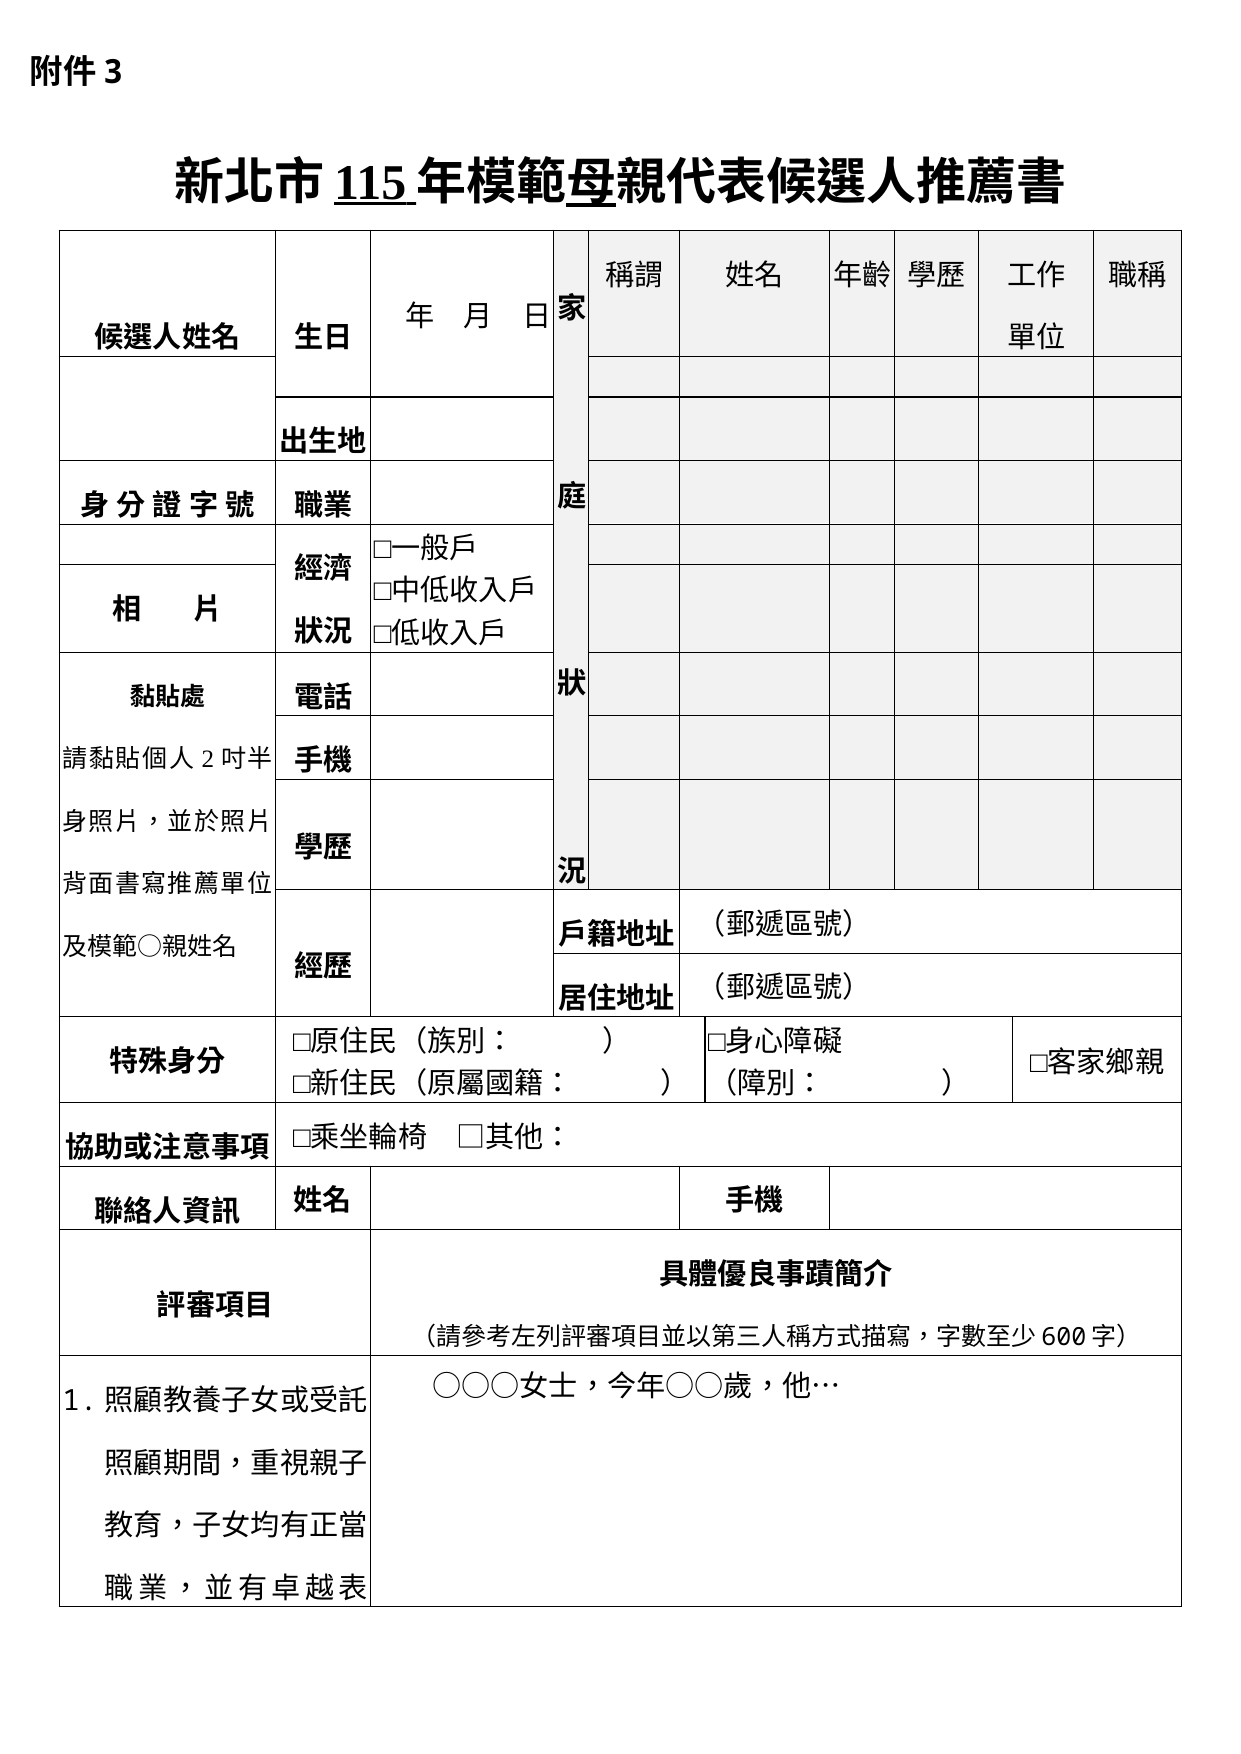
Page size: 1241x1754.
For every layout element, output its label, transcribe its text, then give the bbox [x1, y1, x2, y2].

table_cell [895, 525, 978, 564]
table_cell 姓名 [276, 1167, 370, 1229]
table_cell [830, 1167, 1181, 1229]
table_cell [830, 780, 894, 889]
table_cell 聯絡人資訊 [60, 1167, 275, 1229]
table_cell [830, 565, 894, 652]
table_cell [60, 525, 275, 564]
table_cell [680, 357, 829, 396]
table_cell [830, 653, 894, 715]
table_cell [589, 461, 679, 523]
table_cell [830, 716, 894, 779]
table_cell [1094, 525, 1181, 564]
table_cell [979, 716, 1093, 779]
table_cell 黏貼處 請黏貼個人2吋半身照片，並於照片背面書寫推薦單位及模範○親姓名 [60, 653, 275, 1016]
table_cell [895, 398, 978, 460]
table_cell [830, 398, 894, 460]
table_cell [895, 716, 978, 779]
table_cell [895, 565, 978, 652]
table_cell [895, 780, 978, 889]
table_header 職稱 [1094, 231, 1181, 356]
table_cell [895, 357, 978, 396]
table_cell 評審項目 [60, 1230, 370, 1355]
table_header 生日 [276, 231, 370, 396]
table_cell 戶籍地址 [554, 890, 679, 953]
table_cell [1094, 780, 1181, 889]
table_cell □身心障礙 （障別： ） [706, 1017, 1012, 1102]
table_cell [895, 461, 978, 523]
table_cell [895, 653, 978, 715]
table_cell [979, 565, 1093, 652]
table_cell [979, 357, 1093, 396]
table_cell （郵遞區號） [680, 954, 1181, 1016]
table_cell [371, 461, 553, 523]
table_cell [1094, 565, 1181, 652]
table_cell [589, 525, 679, 564]
table_cell [589, 398, 679, 460]
table_cell [680, 398, 829, 460]
table_cell [1094, 461, 1181, 523]
table_cell [371, 1167, 679, 1229]
table_cell [979, 780, 1093, 889]
table_cell [371, 780, 553, 889]
table_cell [371, 398, 553, 460]
table_cell [979, 398, 1093, 460]
table_cell [1094, 653, 1181, 715]
table_cell □原住民（族別： ） □新住民（原屬國籍： ） [276, 1017, 704, 1102]
table_cell 學歷 [276, 780, 370, 889]
table_cell [680, 565, 829, 652]
table_cell [371, 890, 553, 1016]
table_cell [680, 716, 829, 779]
table_cell 照顧教養子女或受託照顧期間，重視親子教育，子女均有正當職業，並有卓越表現。 [60, 1356, 370, 1606]
table_cell 相 片 [60, 565, 275, 652]
table_header 候選人姓名 [60, 231, 275, 356]
table_cell [979, 653, 1093, 715]
table_cell [60, 357, 275, 460]
table_cell （郵遞區號） [680, 890, 1181, 953]
table_cell 經歷 [276, 890, 370, 1016]
table_cell 身 分 證 字 號 [60, 461, 275, 523]
table_cell 協助或注意事項 [60, 1103, 275, 1166]
table_cell [680, 525, 829, 564]
table_cell □客家鄉親 [1013, 1017, 1181, 1102]
table_header 稱謂 [589, 231, 679, 356]
table_cell 具體優良事蹟簡介 （請參考左列評審項目並以第三人稱方式描寫，字數至少600字） [371, 1230, 1181, 1355]
table_cell [589, 716, 679, 779]
table_cell [1094, 357, 1181, 396]
table_header 學歷 [895, 231, 978, 356]
table_cell 手機 [680, 1167, 829, 1229]
table_cell [589, 357, 679, 396]
table_cell [979, 525, 1093, 564]
table_cell 經濟 狀況 [276, 525, 370, 652]
table_cell [1094, 398, 1181, 460]
table_cell [1094, 716, 1181, 779]
table_header 家 庭 狀 況 [554, 231, 588, 889]
table_cell [979, 461, 1093, 523]
table_cell 職業 [276, 461, 370, 523]
table_cell ○○○女士，今年○○歲，他… [371, 1356, 1181, 1606]
table_cell [830, 461, 894, 523]
table_cell [371, 653, 553, 715]
table_header 工作 單位 [979, 231, 1093, 356]
table_cell [589, 780, 679, 889]
table_cell 居住地址 [554, 954, 679, 1016]
table_cell □一般戶 □中低收入戶 □低收入戶 [371, 525, 553, 652]
table_cell [680, 653, 829, 715]
table_cell [680, 780, 829, 889]
table_cell [371, 716, 553, 779]
table_cell [830, 525, 894, 564]
table_cell 特殊身分 [60, 1017, 275, 1102]
table_cell [589, 565, 679, 652]
table_cell □乘坐輪椅 □其他： [276, 1103, 1181, 1166]
table_cell 出生地 [276, 398, 370, 460]
text 新北市115年模範母親代表候選人推薦書 [29, 104, 1211, 229]
table_header 年齡 [830, 231, 894, 356]
table_cell 手機 [276, 716, 370, 779]
table_header 年 月 日 [371, 231, 553, 396]
table_cell 電話 [276, 653, 370, 715]
table_header 姓名 [680, 231, 829, 356]
table_cell [589, 653, 679, 715]
table_cell [680, 461, 829, 523]
table_cell [830, 357, 894, 396]
